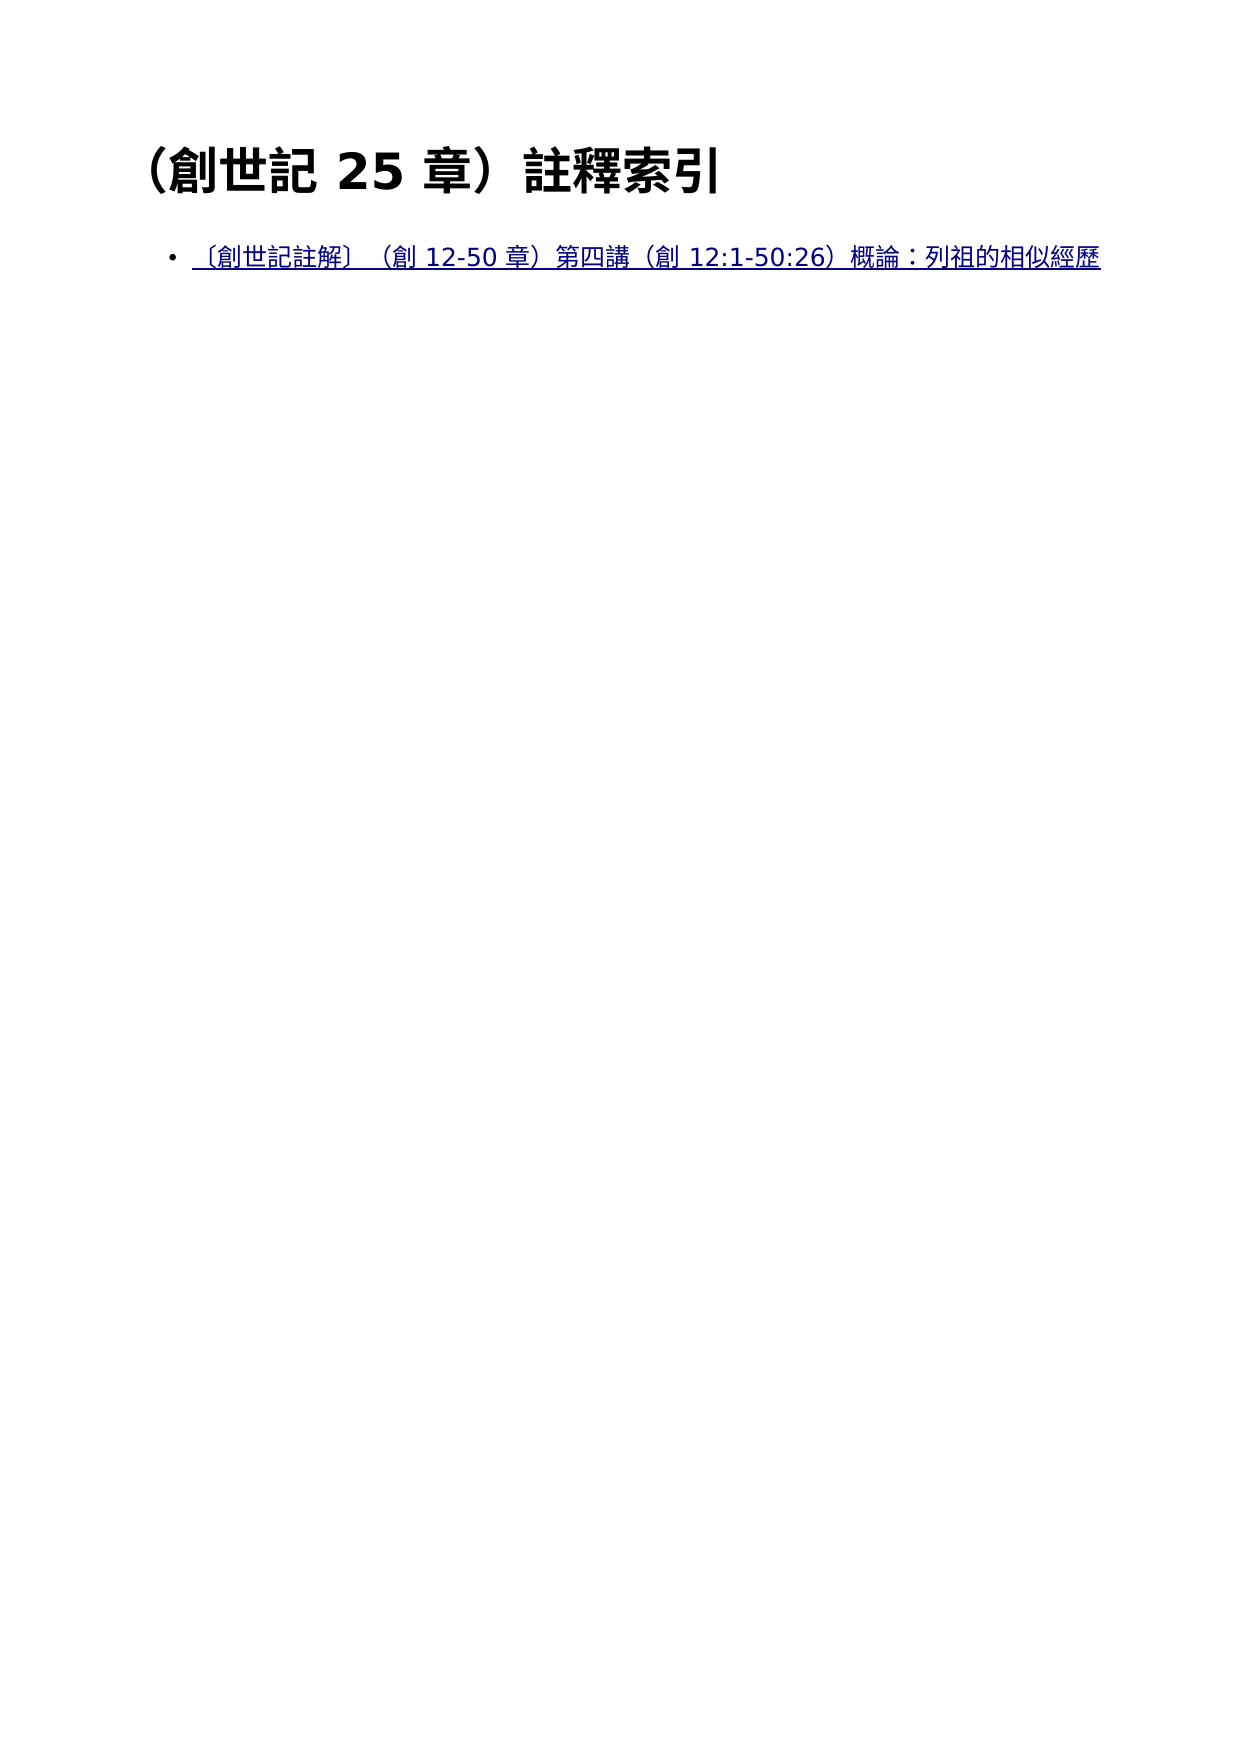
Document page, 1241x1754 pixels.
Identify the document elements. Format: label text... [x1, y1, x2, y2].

subtitle （創世記 25 章）註釋索引 [118, 143, 1122, 201]
list 〔創世記註解〕（創 12-50 章）第四講（創 12:1-50:26）概論：列祖的相似經歷 [177, 243, 1122, 272]
